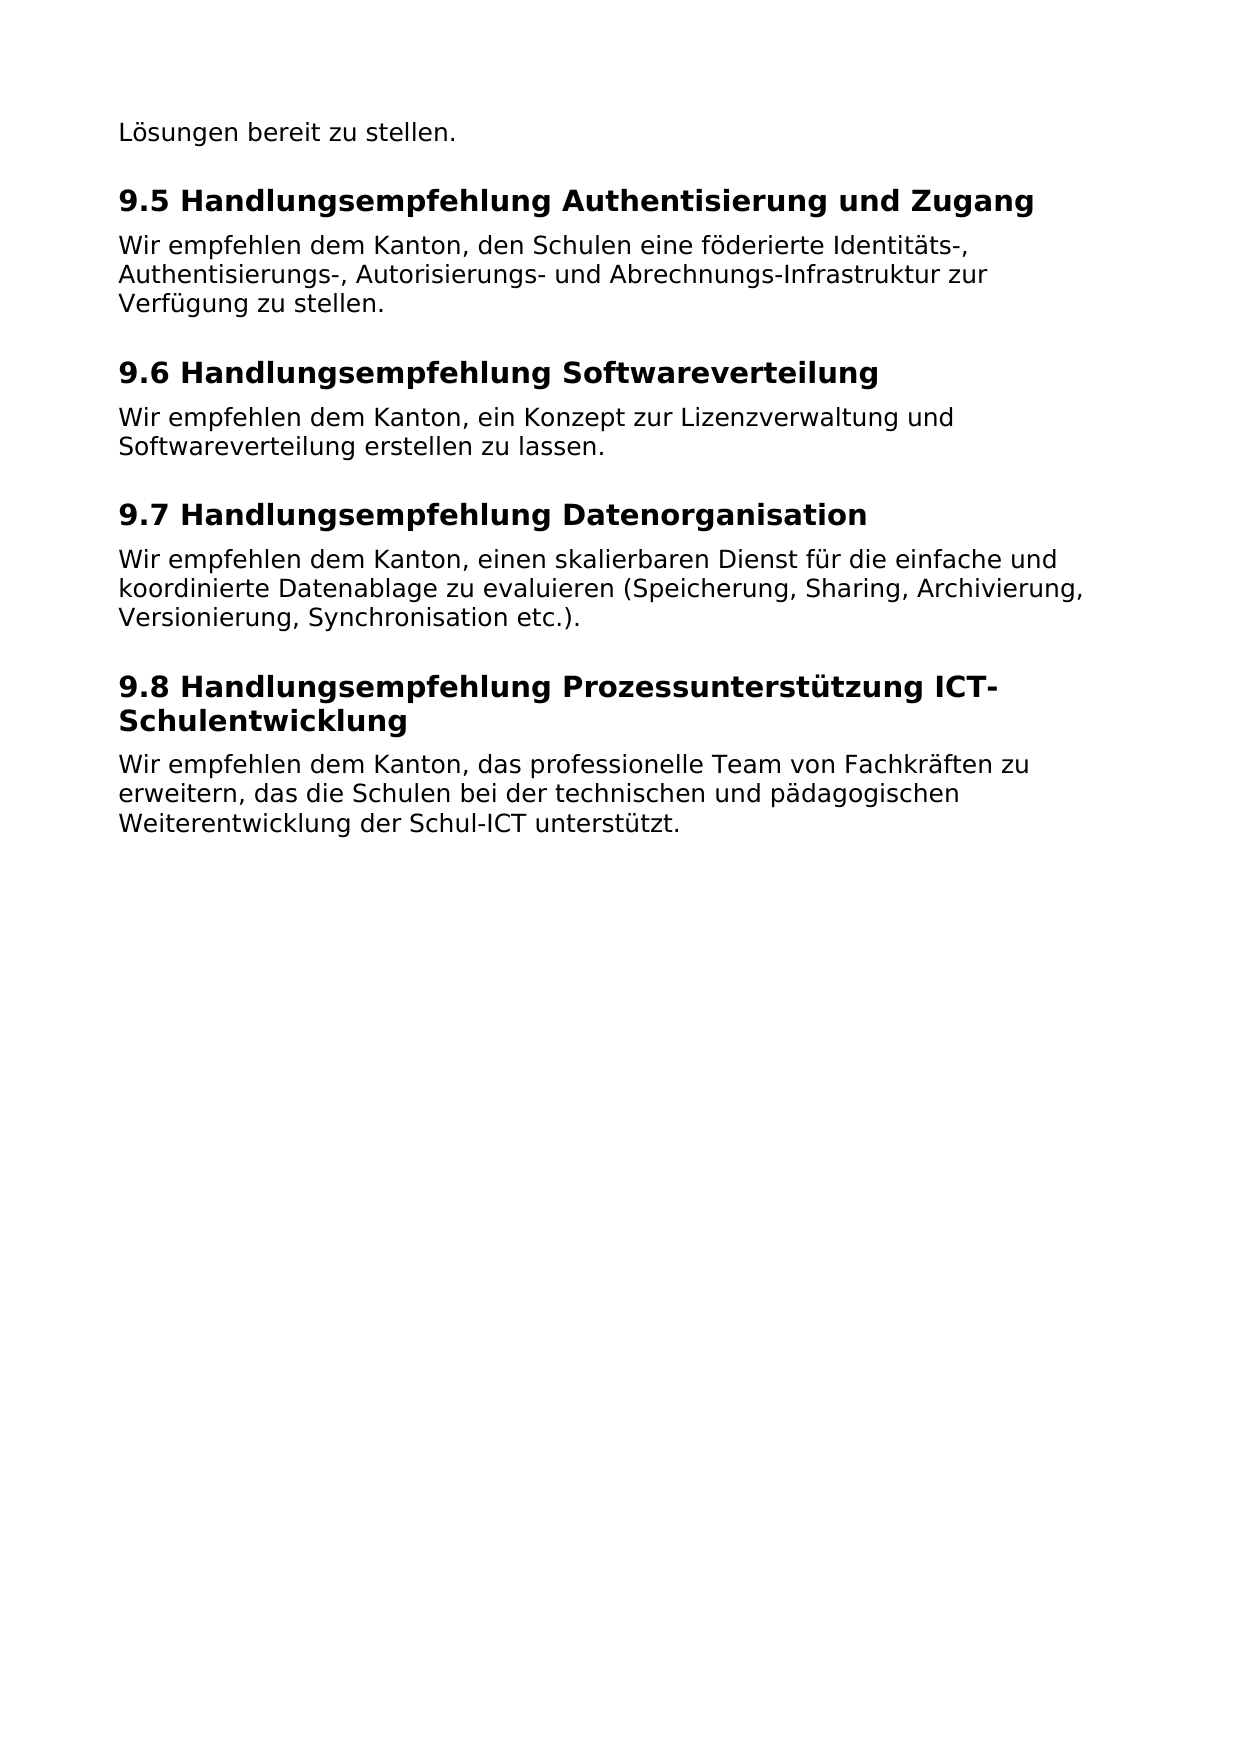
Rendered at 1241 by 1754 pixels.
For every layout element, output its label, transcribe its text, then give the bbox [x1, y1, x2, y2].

subtitle 9.5 Handlungsempfehlung Authentisierung und Zugang [118, 185, 1122, 219]
subtitle 9.6 Handlungsempfehlung Softwareverteilung [118, 356, 1122, 390]
text Wir empfehlen dem Kanton, einen skalierbaren Dienst für die einfache und koordinierte Datenablage zu evaluieren (Speicherung, Sharing, Archivierung, Versionierung, Synchronisation etc.). [118, 545, 1122, 632]
subtitle 9.7 Handlungsempfehlung Datenorganisation [118, 498, 1122, 532]
text Lösungen bereit zu stellen. [118, 118, 1122, 147]
text Wir empfehlen dem Kanton, ein Konzept zur Lizenzverwaltung und Softwareverteilung erstellen zu lassen. [118, 403, 1122, 461]
subtitle 9.8 Handlungsempfehlung Prozessunterstützung ICT-Schulentwicklung [118, 670, 1122, 738]
text Wir empfehlen dem Kanton, den Schulen eine föderierte Identitäts-, Authentisierungs-, Autorisierungs- und Abrechnungs-Infrastruktur zur Verfügung zu stellen. [118, 231, 1122, 319]
text Wir empfehlen dem Kanton, das professionelle Team von Fachkräften zu erweitern, das die Schulen bei der technischen und pädagogischen Weiterentwicklung der Schul-ICT unterstützt. [118, 750, 1122, 838]
